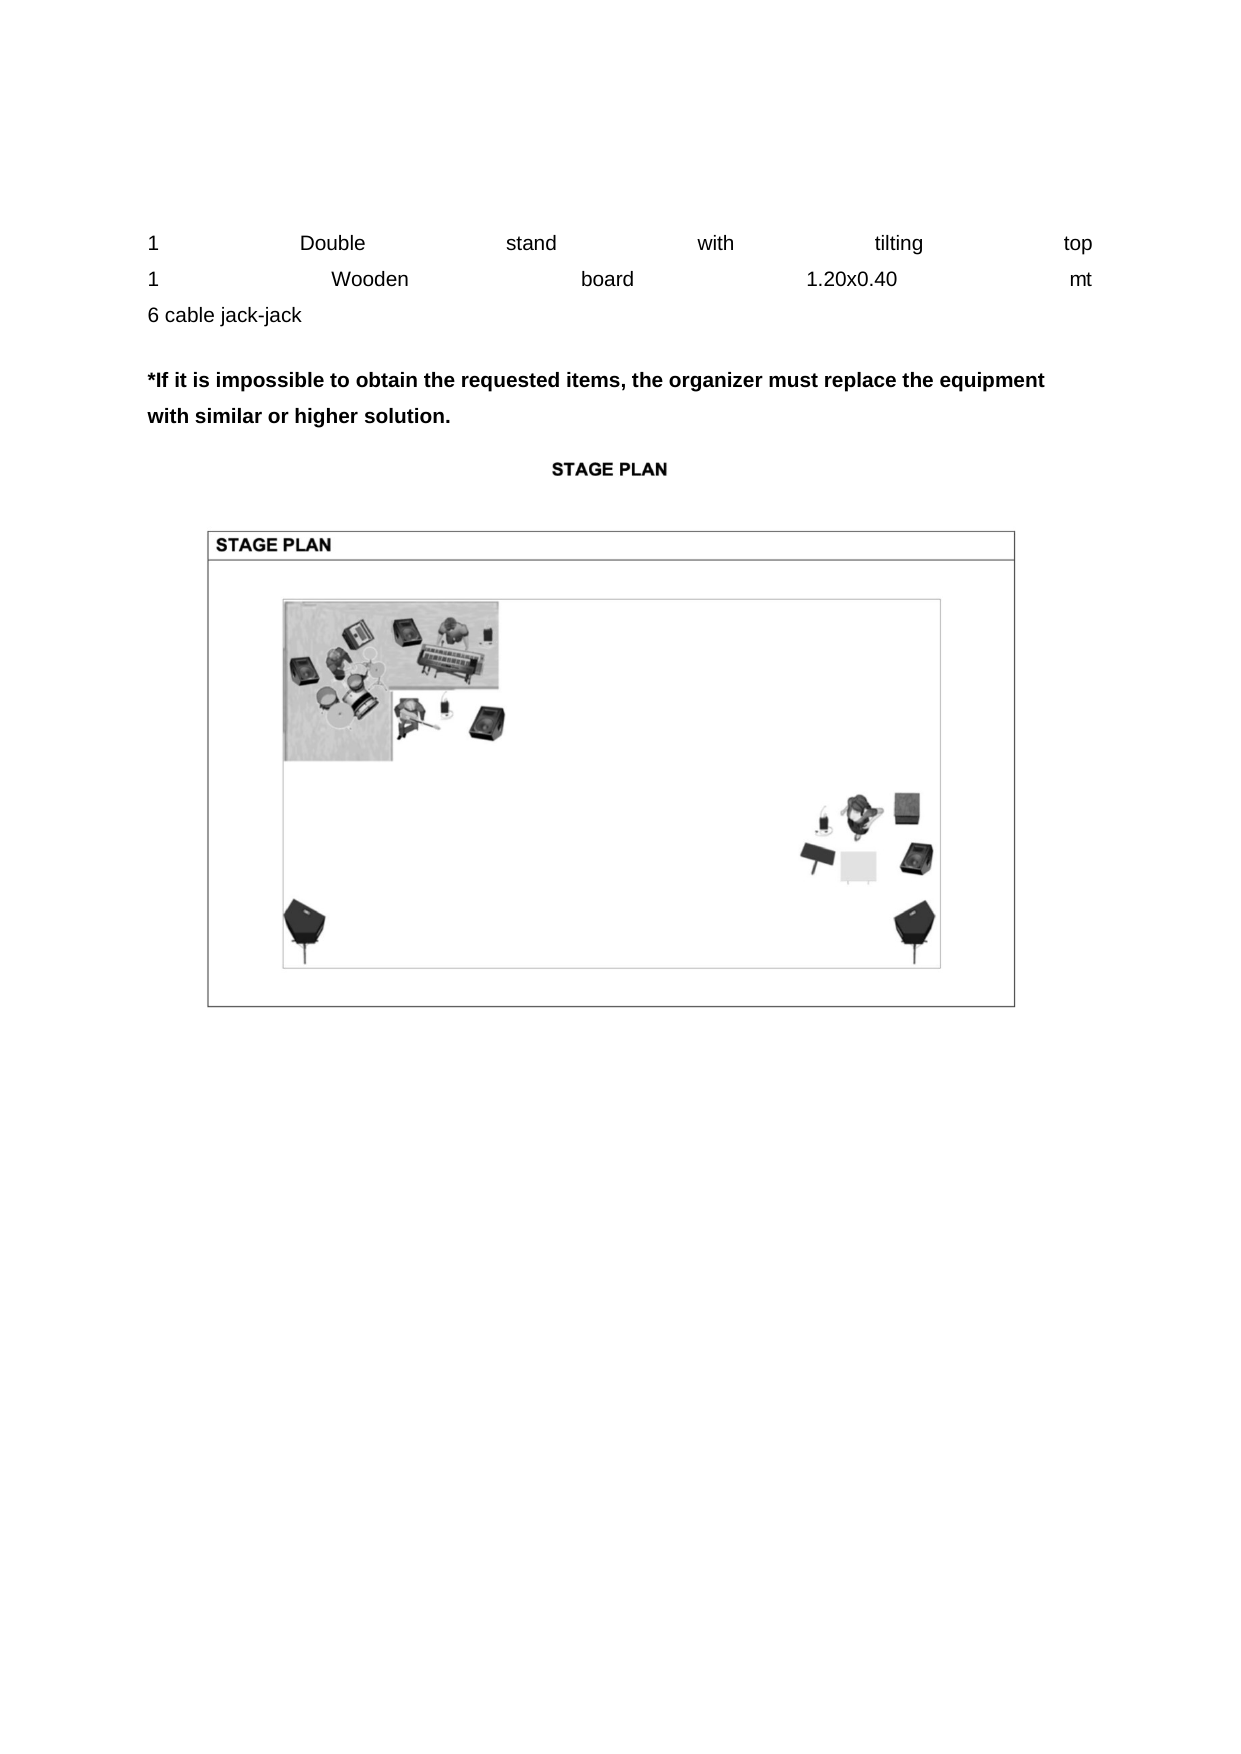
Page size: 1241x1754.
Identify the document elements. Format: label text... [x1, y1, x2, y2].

subtitle *If it is impossible to obtain the requested items, the organizer must replace the equipment with similar or higher solution. [147, 368, 1058, 428]
text 1 Double stand with tilting top [147, 231, 1119, 255]
text 1 Wooden board 1.20x0.40 mt 6 cable jack-jack [147, 267, 1093, 327]
picture [206, 462, 1016, 1008]
